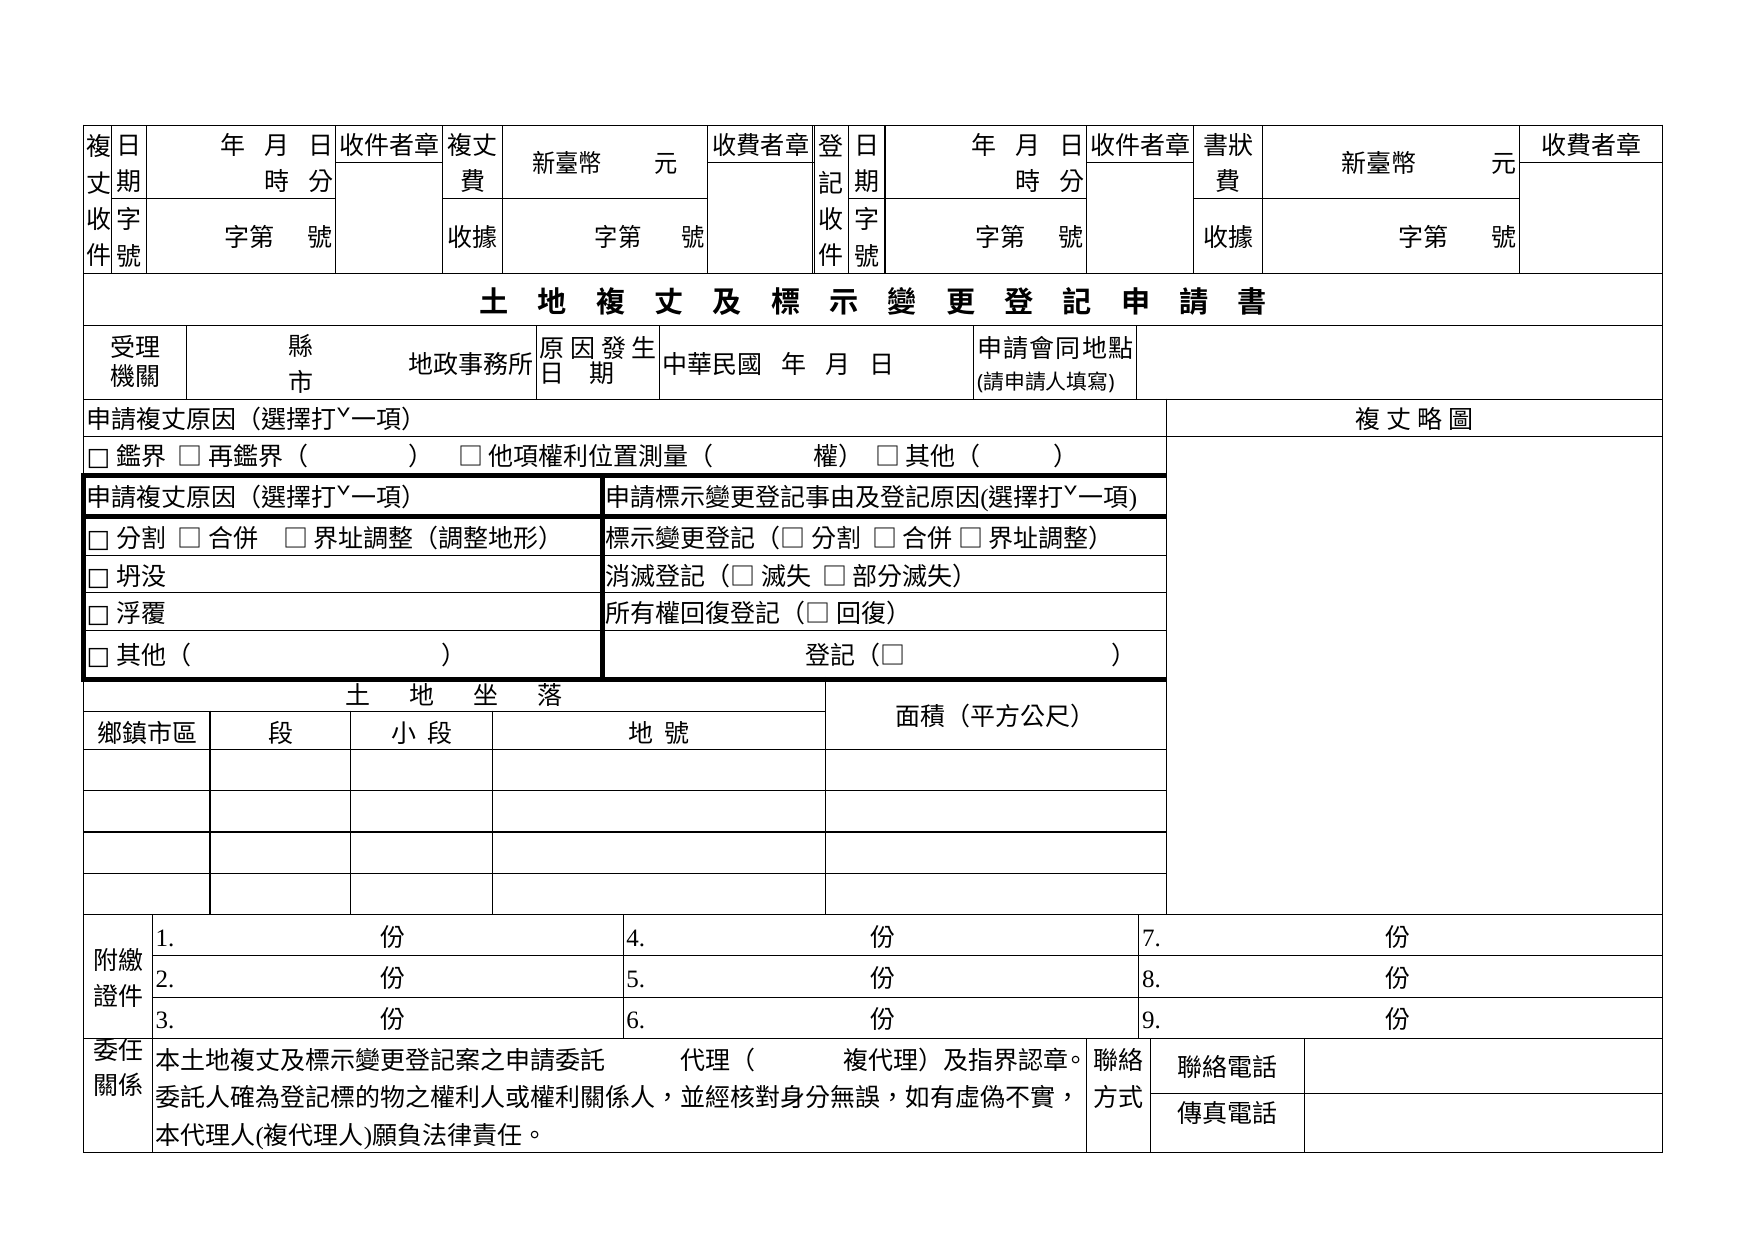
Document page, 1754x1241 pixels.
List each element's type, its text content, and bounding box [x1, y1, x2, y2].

table_cell 字第 號 [147, 199, 335, 273]
table_cell 消滅登記（□ 滅失 □ 部分滅失） [605, 556, 1166, 592]
table_cell 字號 [112, 199, 146, 273]
table_cell [1520, 198, 1662, 273]
table_cell [1087, 163, 1193, 273]
table_cell □ 鑑界 □ 再鑑界（ ） □ 他項權利位置測量（ 權） □ 其他（ ） [84, 437, 1166, 473]
table_header 年 月 日 時 分 [886, 126, 1086, 198]
table_cell [493, 833, 825, 873]
table_cell [211, 833, 350, 873]
table_cell 聯絡方式 [1087, 1039, 1150, 1152]
table_cell 9. 份 [1139, 998, 1662, 1038]
table_cell [351, 874, 492, 914]
table_cell 附繳 證件 [84, 915, 152, 1038]
table_cell 段 [211, 712, 350, 749]
table_header 年 月 日 時 分 [147, 126, 335, 198]
table_cell 登記（□ ） [605, 631, 1166, 677]
table_cell 8. 份 [1139, 956, 1662, 997]
table_cell 2. 份 [153, 956, 623, 997]
table_header 新臺幣 元 [503, 126, 707, 198]
table_cell 申請複丈原因（選擇打ˇ一項） [84, 400, 1166, 436]
table_cell 申請標示變更登記事由及登記原因(選擇打ˇ一項) [605, 478, 1166, 514]
table_cell 字號 [849, 199, 884, 273]
table_cell 傳真電話 [1151, 1094, 1304, 1152]
table_header 收件者章 [1087, 126, 1193, 162]
table_header 收費者章 [1520, 126, 1662, 162]
table_cell 字第 號 [503, 199, 707, 273]
table_cell 小 段 [351, 712, 492, 749]
table_cell 土 地 複 丈 及 標 示 變 更 登 記 申 請 書 [84, 274, 1662, 325]
table_cell [826, 750, 1166, 790]
table_cell 原因發生日 期 [537, 326, 659, 398]
table_cell [211, 874, 350, 914]
table_cell 1. 份 [153, 915, 623, 955]
table_cell [84, 833, 209, 873]
table_cell 委任 關係 [84, 1039, 152, 1152]
table_cell [493, 791, 825, 831]
table_cell [351, 791, 492, 831]
table_header 收費者章 [708, 126, 812, 162]
table_cell 鄉鎮市區 [84, 712, 209, 749]
table_cell [493, 874, 825, 914]
table_cell 3. 份 [153, 998, 623, 1038]
table_cell 中華民國 年 月 日 [660, 326, 973, 398]
table_cell □ 分割 □ 合併 □ 界址調整（調整地形） [86, 519, 600, 555]
table_cell [84, 791, 209, 831]
table_cell 本土地複丈及標示變更登記案之申請委託 代理（ 複代理）及指界認章。委託人確為登記標的物之權利人或權利關係人，並經核對身分無誤，如有虛偽不實，本代理人(複代理人)願負法律責任。 [153, 1039, 1086, 1152]
table_cell [1167, 437, 1662, 914]
table_header 日期 [112, 126, 146, 198]
table_cell [351, 750, 492, 790]
table_header 日期 [849, 126, 884, 198]
table_cell [351, 833, 492, 873]
table_cell [493, 750, 825, 790]
table_header 複丈收件 [84, 126, 111, 273]
table_cell [336, 163, 442, 273]
table_cell 收據 [1194, 199, 1262, 273]
table_cell 申請會同地點(請申請人填寫) [974, 326, 1136, 398]
table_cell 地政事務所 [316, 326, 536, 398]
table_cell 聯絡電話 [1151, 1039, 1304, 1093]
table_cell 標示變更登記（□ 分割 □ 合併 □ 界址調整） [605, 519, 1166, 555]
table_header 書狀費 [1194, 126, 1262, 198]
table_cell [1520, 163, 1662, 198]
table_cell 申請複丈原因（選擇打ˇ一項） [86, 478, 600, 514]
table_cell [826, 874, 1166, 914]
table_cell □ 其他（ ） [86, 631, 600, 677]
table_cell [1137, 326, 1662, 398]
table_cell 土 地 坐 落 [84, 682, 825, 711]
table_cell 所有權回復登記（□ 回復） [605, 593, 1166, 629]
table_cell 地 號 [493, 712, 825, 749]
table_cell [84, 750, 209, 790]
table_header 複丈費 [443, 126, 502, 198]
table_cell □ 浮覆 [86, 593, 600, 629]
table_header 登記收件 [815, 126, 848, 273]
table_cell 7. 份 [1139, 915, 1662, 955]
table_cell [1305, 1039, 1662, 1093]
table_cell □ 坍没 [86, 556, 600, 592]
table_cell [826, 791, 1166, 831]
table_cell 受理 機關 [84, 326, 186, 398]
table_cell 字第 號 [886, 199, 1086, 273]
table_cell 縣 市 [187, 326, 316, 398]
table_cell 字第 號 [1263, 199, 1519, 273]
table_cell 6. 份 [624, 998, 1138, 1038]
table_header 新臺幣 元 [1263, 126, 1519, 198]
table_cell [84, 874, 209, 914]
table_cell [1305, 1094, 1662, 1152]
table_cell 4. 份 [624, 915, 1138, 955]
table_cell [211, 750, 350, 790]
table_header 收件者章 [336, 126, 442, 162]
table_cell 複 丈 略 圖 [1167, 400, 1662, 436]
table_cell 面積（平方公尺） [826, 682, 1166, 749]
table_cell 5. 份 [624, 956, 1138, 997]
table_cell 收據 [443, 199, 502, 273]
table_cell [826, 833, 1166, 873]
table_cell [211, 791, 350, 831]
table_cell [708, 163, 812, 273]
